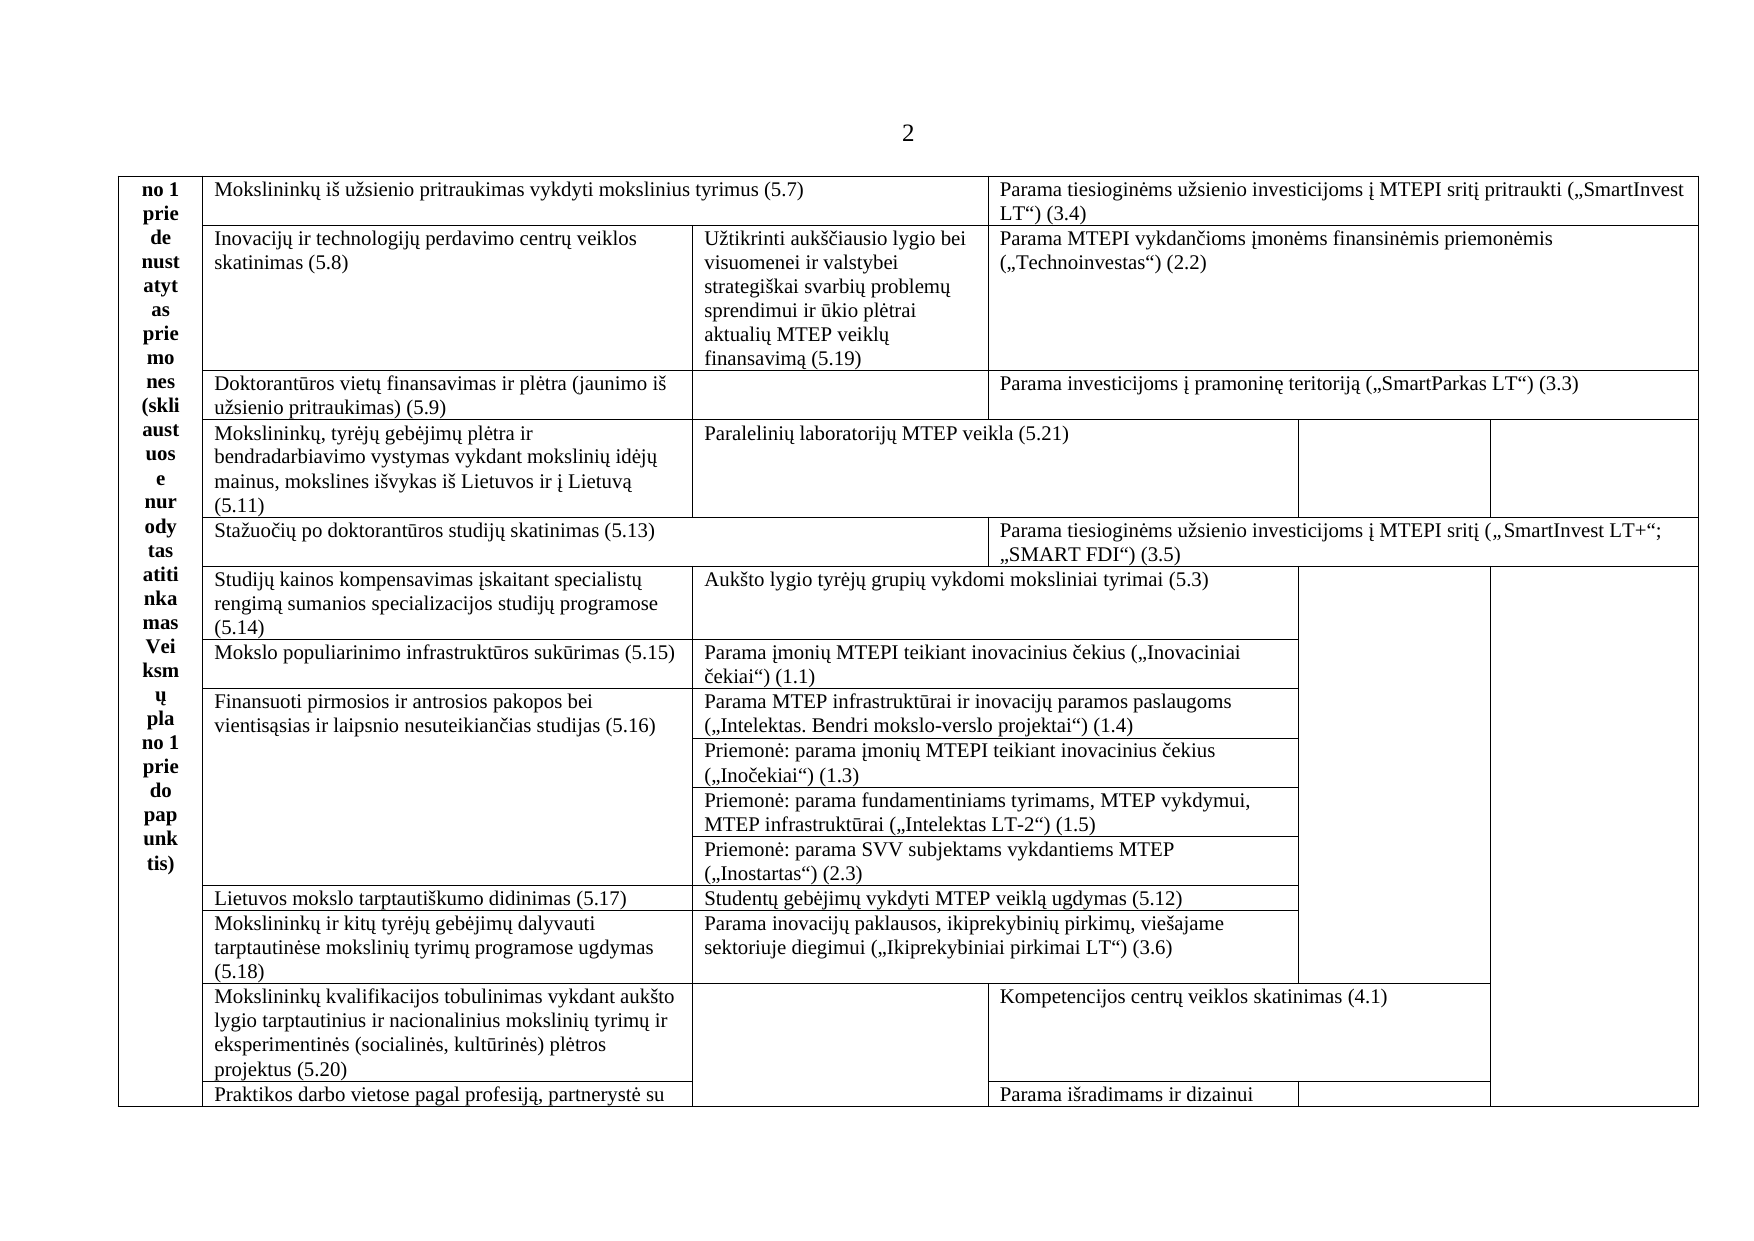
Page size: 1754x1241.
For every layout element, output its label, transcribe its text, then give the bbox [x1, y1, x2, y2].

table_cell Lietuvos mokslo tarptautiškumo didinimas (5.17) [203, 886, 692, 910]
table_cell Inovacijų ir technologijų perdavimo centrų veiklos skatinimas (5.8) [203, 226, 692, 370]
table_cell Praktikos darbo vietose pagal profesiją, partnerystė su [203, 1082, 692, 1106]
table_cell Studentų gebėjimų vykdyti MTEP veiklą ugdymas (5.12) [693, 886, 1298, 910]
table_cell [1299, 567, 1490, 983]
table_cell Aukšto lygio tyrėjų grupių vykdomi moksliniai tyrimai (5.3) [693, 567, 1298, 639]
table_cell Mokslininkų iš užsienio pritraukimas vykdyti mokslinius tyrimus (5.7) [203, 177, 988, 225]
table_cell Stažuočių po doktorantūros studijų skatinimas (5.13) [203, 518, 988, 566]
table_cell Doktorantūros vietų finansavimas ir plėtra (jaunimo iš užsienio pritraukimas) (5.9) [203, 371, 692, 419]
table_cell no 1 priede nustatytas priemones (skliaustuose nurodytas atitinkamas Veiksmų plano 1 priedo papunktis) [119, 177, 202, 1106]
table_cell Parama išradimams ir dizainui [989, 1082, 1298, 1106]
table_cell Užtikrinti aukščiausio lygio bei visuomenei ir valstybei strategiškai svarbių problemų sprendimui ir ūkio plėtrai aktualių MTEP veiklų finansavimą (5.19) [693, 226, 988, 370]
table_cell Priemonė: parama SVV subjektams vykdantiems MTEP („Inostartas“) (2.3) [693, 837, 1298, 885]
table_cell [1299, 420, 1490, 517]
table_cell Parama inovacijų paklausos, ikiprekybinių pirkimų, viešajame sektoriuje diegimui („Ikiprekybiniai pirkimai LT“) (3.6) [693, 911, 1298, 983]
table_cell Parama MTEP infrastruktūrai ir inovacijų paramos paslaugoms („Intelektas. Bendri mokslo-verslo projektai“) (1.4) [693, 689, 1298, 737]
table_cell Parama tiesioginėms užsienio investicijoms į MTEPI sritį pritraukti („SmartInvest LT“) (3.4) [989, 177, 1698, 225]
table_cell Parama MTEPI vykdančioms įmonėms finansinėmis priemonėmis („Technoinvestas“) (2.2) [989, 226, 1698, 370]
table_cell Mokslininkų, tyrėjų gebėjimų plėtra ir bendradarbiavimo vystymas vykdant mokslinių idėjų mainus, mokslines išvykas iš Lietuvos ir į Lietuvą (5.11) [203, 420, 692, 517]
table_cell Kompetencijos centrų veiklos skatinimas (4.1) [989, 984, 1490, 1081]
table_cell Parama tiesioginėms užsienio investicijoms į MTEPI sritį („SmartInvest LT+“; „SMART FDI“) (3.5) [989, 518, 1698, 566]
table_cell Mokslininkų ir kitų tyrėjų gebėjimų dalyvauti tarptautinėse mokslinių tyrimų programose ugdymas (5.18) [203, 911, 692, 983]
table_cell Priemonė: parama įmonių MTEPI teikiant inovacinius čekius („Inočekiai“) (1.3) [693, 739, 1298, 787]
table_cell Studijų kainos kompensavimas įskaitant specialistų rengimą sumanios specializacijos studijų programose (5.14) [203, 567, 692, 639]
table_cell [693, 984, 988, 1106]
table_cell Parama įmonių MTEPI teikiant inovacinius čekius („Inovaciniai čekiai“) (1.1) [693, 640, 1298, 688]
table_cell Finansuoti pirmosios ir antrosios pakopos bei vientisąsias ir laipsnio nesuteikiančias studijas (5.16) [203, 689, 692, 885]
table_cell Paralelinių laboratorijų MTEP veikla (5.21) [693, 420, 1298, 517]
table_cell Priemonė: parama fundamentiniams tyrimams, MTEP vykdymui, MTEP infrastruktūrai („Intelektas LT-2“) (1.5) [693, 788, 1298, 836]
table_cell [1491, 420, 1698, 517]
table_cell Mokslo populiarinimo infrastruktūros sukūrimas (5.15) [203, 640, 692, 688]
table_cell Parama investicijoms į pramoninę teritoriją („SmartParkas LT“) (3.3) [989, 371, 1698, 419]
table_cell [693, 371, 988, 419]
table_cell [1491, 567, 1698, 1106]
table_cell Mokslininkų kvalifikacijos tobulinimas vykdant aukšto lygio tarptautinius ir nacionalinius mokslinių tyrimų ir eksperimentinės (socialinės, kultūrinės) plėtros projektus (5.20) [203, 984, 692, 1081]
table_cell [1299, 1082, 1490, 1106]
